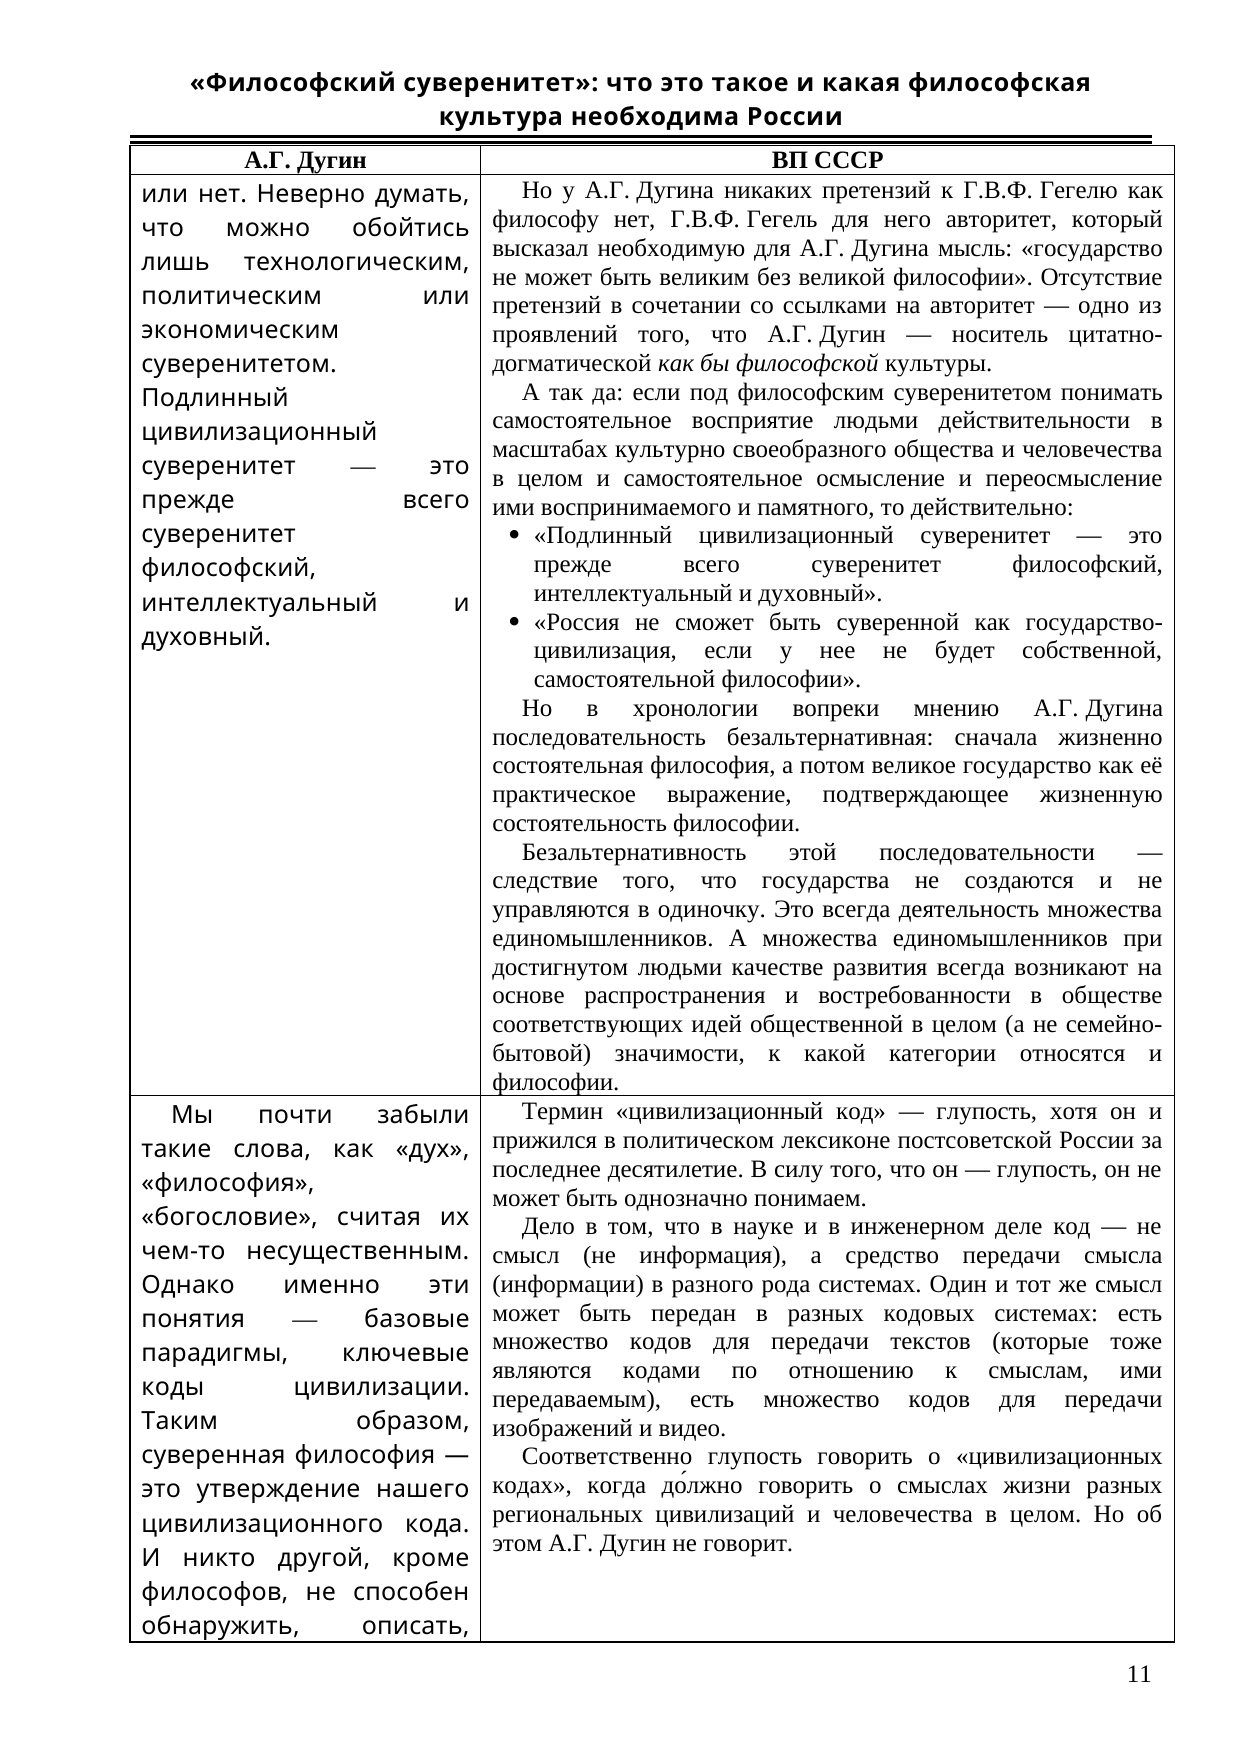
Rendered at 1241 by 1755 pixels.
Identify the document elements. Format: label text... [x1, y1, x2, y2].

table_cell Мы почти забыли такие слова, как «дух», «философия», «богословие», считая их чем-то несущественным. Однако именно эти понятия ― базовые парадигмы, ключевые коды цивилизации. Таким образом, суверенная философия — это утверждение нашего цивилизационного кода. И никто другой, кроме философов, не способен обнаружить, описать, [131, 1096, 480, 1641]
table_header А.Г. Дугин [131, 146, 480, 174]
table_cell или нет. Неверно думать, что можно обойтись лишь технологическим, политическим или экономическим суверенитетом. Подлинный цивилизационный суверенитет ― это прежде всего суверенитет философский, интеллектуальный и духовный. [131, 175, 480, 1095]
table_header ВП СССР [481, 146, 1174, 174]
table_cell Термин «цивилизационный код» — глупость, хотя он и прижился в политическом лексиконе постсоветской России за последнее десятилетие. В силу того, что он — глупость, он не может быть однозначно понимаем. Дело в том, что в науке и в инженерном деле код — не смысл (не информация), а средство передачи смысла (информации) в разного рода системах. Один и тот же смысл может быть передан в разных кодовых системах: есть множество кодов для передачи текстов (которые тоже являются кодами по отношению к смыслам, ими передаваемым), есть множество кодов для передачи изображений и видео. Соответственно глупость говорить о «цивилизационных кодах», когда до́лжно говорить о смыслах жизни разных региональных цивилизаций и человечества в целом. Но об этом А.Г. Дугин не говорит. [481, 1096, 1174, 1641]
table_cell Третий рейх тоже был великой державой своего времени, а гитлеризм среди предпосылок к своему появлению имеет и философию Г.В.Ф. Гегеля, хотя, безусловно, что сам Гитлер не был начитан в классической немецкой философии. Вопреки почитанию И.А. Ильиным и А.Г. Дугиным Г.В.Ф. Гегеля крайне негативную оценку его философии дал член-корреспондент Императорской Академии наук философ А.С. Хомяков. По сути он упрекнул Г.В.Ф. Гегеля в графоманстве, т.е. в научной несостоятельности и несостоятельности в качестве философа: «Гегель в своей гениальной «Феноменологии» дошел до крайнего предела, которого могла достигнуть философия по избранному ею пути: ОН ДОСТИГ ДО ЕЁ САМОУНИЧТОЖЕНИЯ (выделено нами при цитировании: т.е. до самоотрицания, как начальной фазы «отрицания отрицания», если употреблять терминологию “диалектического” материализма — ВП СССР). Вывод был прост и ясен, заслуга бессмертна. И за всем тем его строгий логический ум не понял собственного вывода <Потому, что этот вывод лежит вне путей развертывания логических процедур: наше уточнение при цитировании: ВП СССР>. Быть без философии! отказаться от завета стольких веков! оставить свою, т.е. новонемецкую, жизнь без всякого содержания! Это было невозможностью. Гегель в невольном самообмане создал колоссальный призрак своей Логики, свидетельствуя о великости своего гения великостью своей ошибки». Но у А.Г. Дугина никаких претензий к Г.В.Ф. Гегелю как философу нет, Г.В.Ф. Гегель для него авторитет, который высказал необходимую для А.Г. Дугина мысль: «государство не может быть великим без великой философии». Отсутствие претензий в сочетании со ссылками на авторитет — одно из проявлений того, что А.Г. Дугин — носитель цитатно-догматической как бы философской культуры. А так да: если под философским суверенитетом понимать самостоятельное восприятие людьми действительности в масштабах культурно своеобразного общества и человечества в целом и самостоятельное осмысление и переосмысление ими воспринимаемого и памятного, то действительно: «Подлинный цивилизационный суверенитет ― это прежде всего суверенитет философский, интеллектуальный и духовный». «Россия не сможет быть суверенной как государство-цивилизация, если у нее не будет собственной, самостоятельной философии». Но в хронологии вопреки мнению А.Г. Дугина последовательность безальтернативная: сначала жизненно состоятельная философия, а потом великое государство как её практическое выражение, подтверждающее жизненную состоятельность философии. Безальтернативность этой последовательности — следствие того, что государства не создаются и не управляются в одиночку. Это всегда деятельность множества единомышленников. А множества единомышленников при достигнутом людьми качестве развития всегда возникают на основе распространения и востребованности в обществе соответствующих идей общественной в целом (а не семейно-бытовой) значимости, к какой категории относятся и философии. [481, 175, 1174, 1095]
